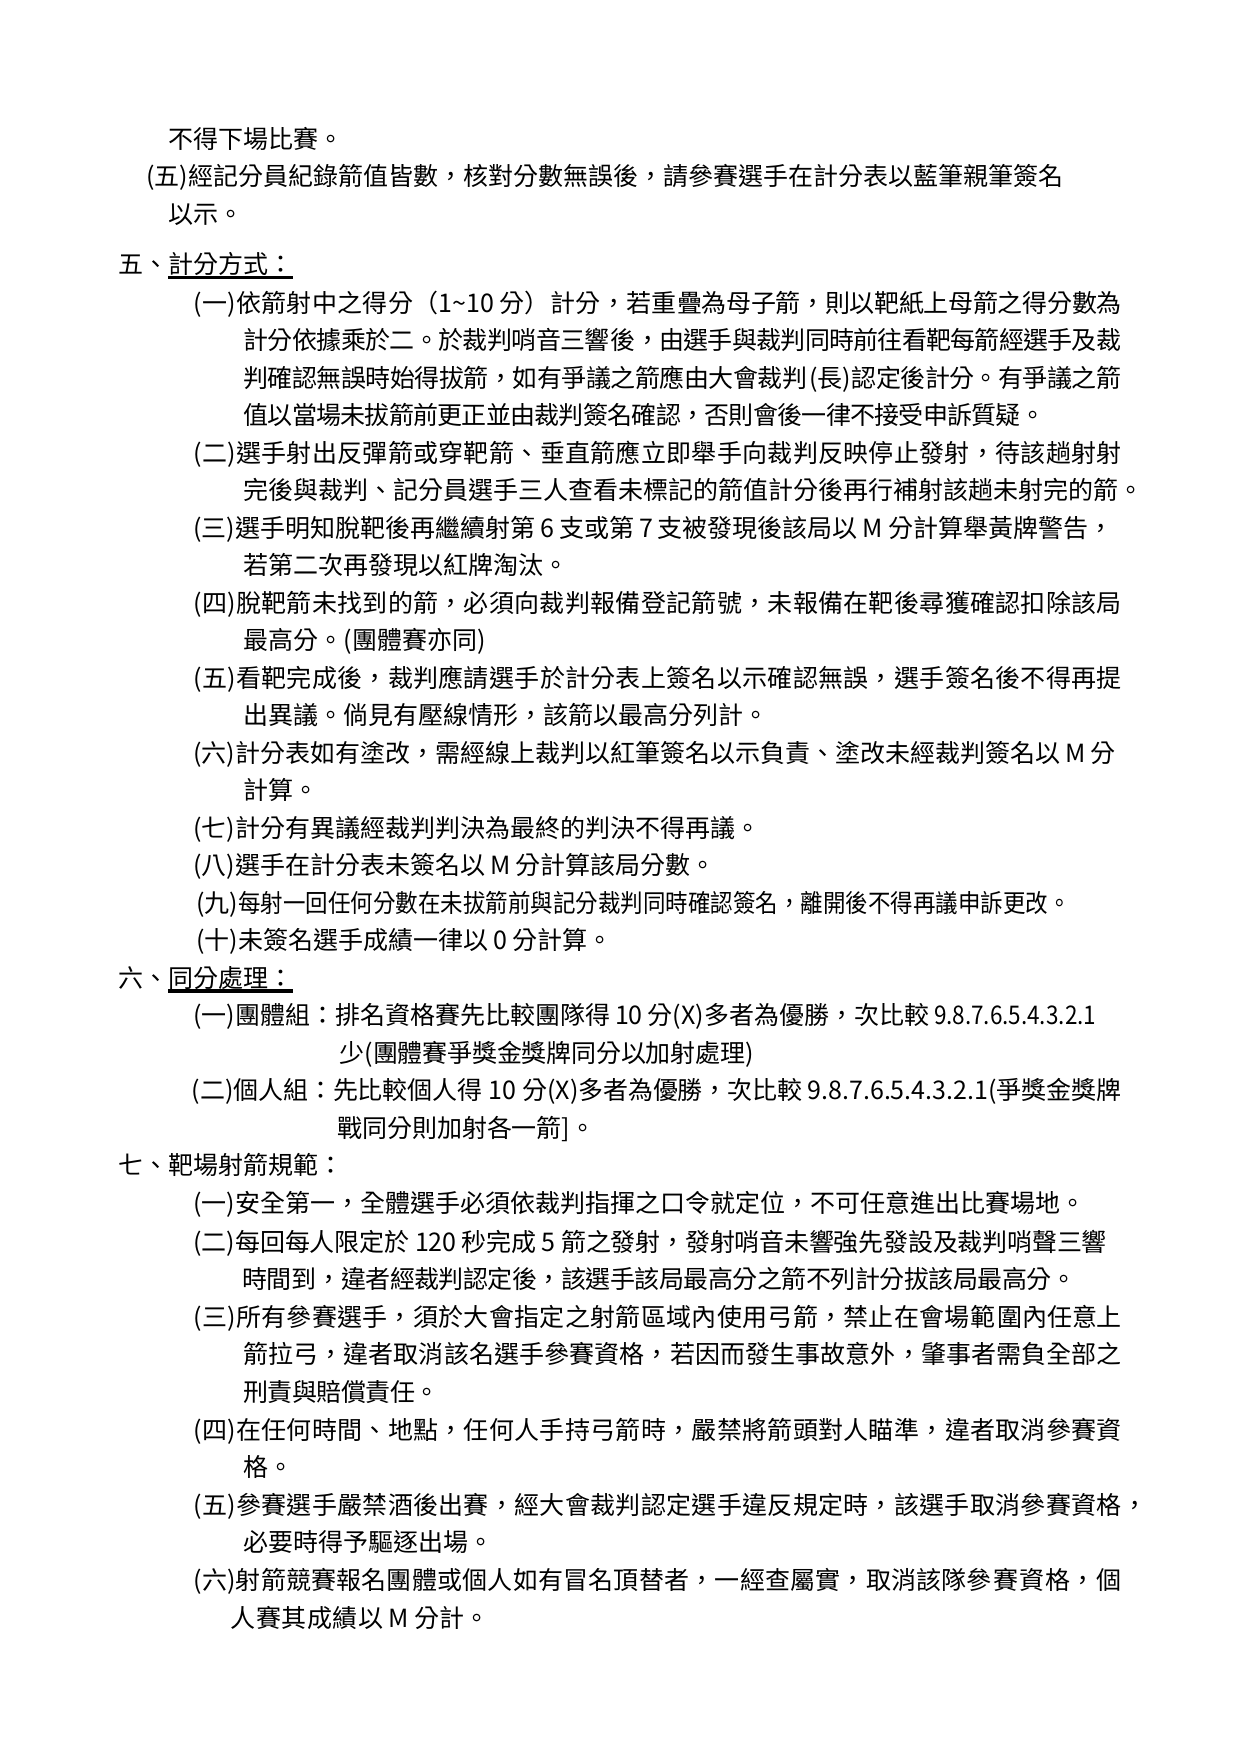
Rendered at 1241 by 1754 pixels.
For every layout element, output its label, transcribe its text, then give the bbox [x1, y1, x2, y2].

text (五)看靶完成後，裁判應請選手於計分表上簽名以示確認無誤，選手簽名後不得再提出異議。倘見有壓線情形，該箭以最高分列計。 [193, 657, 1122, 732]
text (九)每射一回任何分數在未拔箭前與記分裁判同時確認簽名，離開後不得再議申訴更改。 [196, 882, 1122, 919]
text 六、同分處理： [118, 957, 1122, 994]
text (三)選手明知脫靶後再繼續射第6支或第7支被發現後該局以M分計算舉黃牌警告，若第二次再發現以紅牌淘汰。 [193, 507, 1122, 582]
text (一)依箭射中之得分（1~10分）計分，若重疊為母子箭，則以靶紙上母箭之得分數為計分依據乘於二。於裁判哨音三響後，由選手與裁判同時前往看靶每箭經選手及裁判確認無誤時始得拔箭，如有爭議之箭應由大會裁判(長)認定後計分。有爭議之箭值以當場未拔箭前更正並由裁判簽名確認，否則會後一律不接受申訴質疑。 [193, 282, 1122, 432]
text (二)個人組：先比較個人得 10 分(X)多者為優勝，次比較9.8.7.6.5.4.3.2.1(爭獎金獎牌戰同分則加射各一箭]。 [191, 1069, 1122, 1144]
text (四)在任何時間、地點，任何人手持弓箭時，嚴禁將箭頭對人瞄準，違者取消參賽資格。 [193, 1409, 1122, 1484]
text (二)選手射出反彈箭或穿靶箭、垂直箭應立即舉手向裁判反映停止發射，待該趟射射完後與裁判、記分員選手三人查看未標記的箭值計分後再行補射該趟未射完的箭。 [193, 432, 1122, 507]
text (三)所有參賽選手，須於大會指定之射箭區域內使用弓箭，禁止在會場範圍內任意上箭拉弓，違者取消該名選手參賽資格，若因而發生事故意外，肇事者需負全部之刑責與賠償責任。 [193, 1296, 1122, 1409]
text (一)安全第一，全體選手必須依裁判指揮之口令就定位，不可任意進出比賽場地。 [193, 1183, 1122, 1220]
text (五)參賽選手嚴禁酒後出賽，經大會裁判認定選手違反規定時，該選手取消參賽資格，必要時得予驅逐出場。 [193, 1484, 1122, 1559]
text 七、靶場射箭規範： [118, 1144, 1122, 1182]
text (四)脫靶箭未找到的箭，必須向裁判報備登記箭號，未報備在靶後尋獲確認扣除該局最高分。(團體賽亦同) [193, 582, 1122, 657]
text (六)射箭競賽報名團體或個人如有冒名頂替者，一經查屬實，取消該隊參賽資格，個人賽其成績以M分計。 [193, 1559, 1122, 1634]
text (六)計分表如有塗改，需經線上裁判以紅筆簽名以示負責、塗改未經裁判簽名以M分計算。 [193, 732, 1122, 807]
text (八)選手在計分表未簽名以M分計算該局分數。 [118, 844, 1122, 882]
text (二)每回每人限定於 120秒完成 5 箭之發射，發射哨音未響強先發設及裁判哨聲三響時間到，違者經裁判認定後，該選手該局最高分之箭不列計分拔該局最高分。 [193, 1221, 1122, 1296]
text (七)計分有異議經裁判判決為最終的判決不得再議。 [118, 807, 1122, 844]
text 五、計分方式： [118, 244, 1122, 281]
text 以示。 [118, 193, 1122, 231]
text (五)經記分員紀錄箭值皆數，核對分數無誤後，請參賽選手在計分表以藍筆親筆簽名 [118, 156, 1122, 193]
text (十)未簽名選手成績一律以0分計算。 [196, 919, 1122, 957]
text 不得下場比賽。 [118, 118, 1122, 156]
text (一)團體組：排名資格賽先比較團隊得10分(X)多者為優勝，次比較9.8.7.6.5.4.3.2.1少(團體賽爭獎金獎牌同分以加射處理) [193, 994, 1122, 1069]
